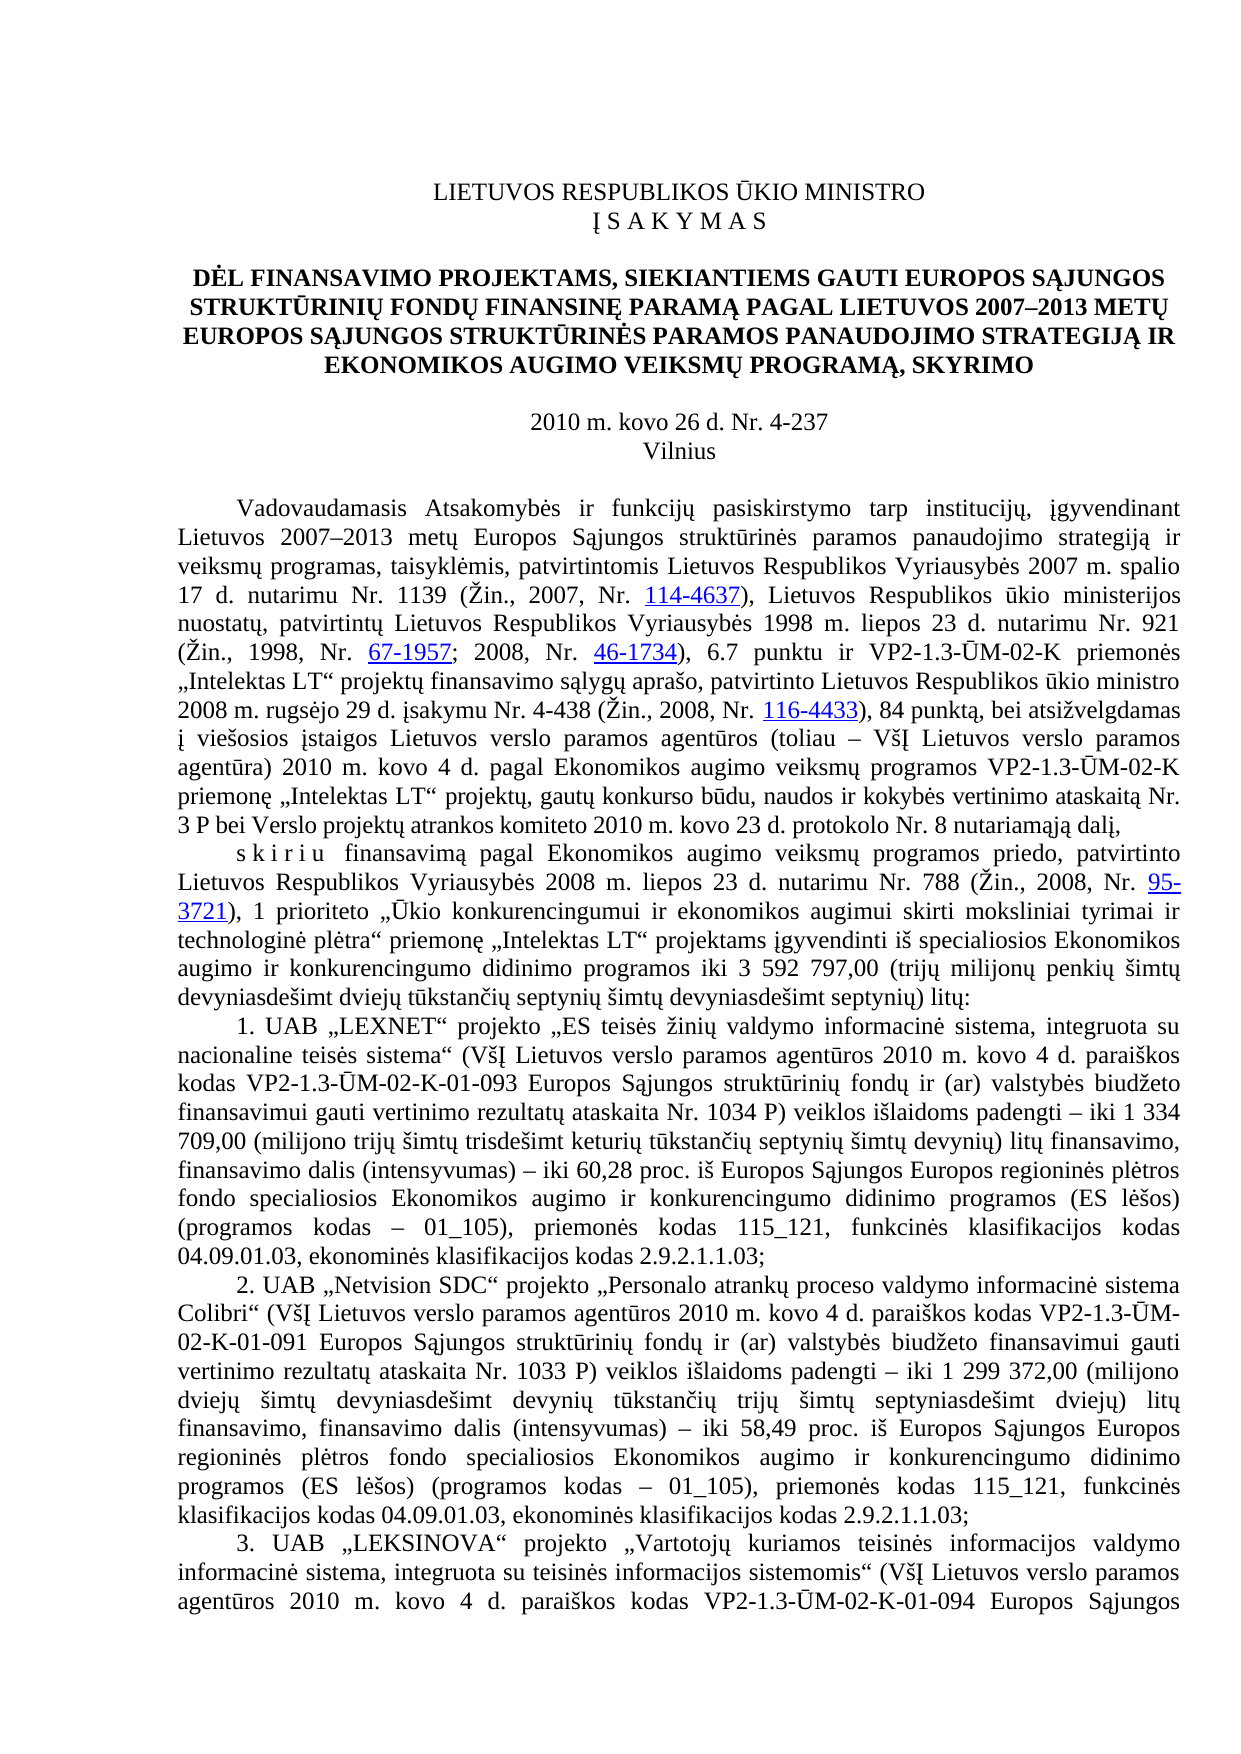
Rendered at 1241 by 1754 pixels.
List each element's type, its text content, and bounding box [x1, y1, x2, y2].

text skiriu finansavimą pagal Ekonomikos augimo veiksmų programos priedo, patvirtinto Lietuvos Respublikos Vyriausybės 2008 m. liepos 23 d. nutarimu Nr. 788 (Žin., 2008, Nr. 95-3721), 1 prioriteto „Ūkio konkurencingumui ir ekonomikos augimui skirti moksliniai tyrimai ir technologinė plėtra“ priemonę „Intelektas LT“ projektams įgyvendinti iš specialiosios Ekonomikos augimo ir konkurencingumo didinimo programos iki 3 592 797,00 (trijų milijonų penkių šimtų devyniasdešimt dviejų tūkstančių septynių šimtų devyniasdešimt septynių) litų: [177, 838, 1181, 1011]
text LIETUVOS RESPUBLIKOS ŪKIO MINISTRO [177, 177, 1181, 206]
text 3. UAB „LEKSINOVA“ projekto „Vartotojų kuriamos teisinės informacijos valdymo informacinė sistema, integruota su teisinės informacijos sistemomis“ (VšĮ Lietuvos verslo paramos agentūros 2010 m. kovo 4 d. paraiškos kodas VP2-1.3-ŪM-02-K-01-094 Europos Sąjungos [177, 1528, 1181, 1615]
text DĖL finansavimo projektams, siekiantiems gauti europos sąjungos struktūrinių fondų finansinę paramą PAGAL LIETUVOS 2007–2013 METŲ eUROPOS SĄJUNGOS STRUKTŪRINĖS PARAMOS PANAUDOJIMO STRATEGIJĄ IR EKONOMIKOS AUGIMO VEIKSMŲ PROGRAMĄ, SKYRIMO [177, 263, 1181, 378]
text 2. UAB „Netvision SDC“ projekto „Personalo atrankų proceso valdymo informacinė sistema Colibri“ (VšĮ Lietuvos verslo paramos agentūros 2010 m. kovo 4 d. paraiškos kodas VP2-1.3-ŪM-02-K-01-091 Europos Sąjungos struktūrinių fondų ir (ar) valstybės biudžeto finansavimui gauti vertinimo rezultatų ataskaita Nr. 1033 P) veiklos išlaidoms padengti – iki 1 299 372,00 (milijono dviejų šimtų devyniasdešimt devynių tūkstančių trijų šimtų septyniasdešimt dviejų) litų finansavimo, finansavimo dalis (intensyvumas) – iki 58,49 proc. iš Europos Sąjungos Europos regioninės plėtros fondo specialiosios Ekonomikos augimo ir konkurencingumo didinimo programos (ES lėšos) (programos kodas – 01_105), priemonės kodas 115_121, funkcinės klasifikacijos kodas 04.09.01.03, ekonominės klasifikacijos kodas 2.9.2.1.1.03; [177, 1270, 1181, 1528]
text Vilnius [177, 436, 1181, 465]
text Vadovaudamasis Atsakomybės ir funkcijų pasiskirstymo tarp institucijų, įgyvendinant Lietuvos 2007–2013 metų Europos Sąjungos struktūrinės paramos panaudojimo strategiją ir veiksmų programas, taisyklėmis, patvirtintomis Lietuvos Respublikos Vyriausybės 2007 m. spalio 17 d. nutarimu Nr. 1139 (Žin., 2007, Nr. 114-4637), Lietuvos Respublikos ūkio ministerijos nuostatų, patvirtintų Lietuvos Respublikos Vyriausybės 1998 m. liepos 23 d. nutarimu Nr. 921 (Žin., 1998, Nr. 67-1957; 2008, Nr. 46-1734), 6.7 punktu ir VP2-1.3-ŪM-02-K priemonės „Intelektas LT“ projektų finansavimo sąlygų aprašo, patvirtinto Lietuvos Respublikos ūkio ministro 2008 m. rugsėjo 29 d. įsakymu Nr. 4-438 (Žin., 2008, Nr. 116-4433), 84 punktą, bei atsižvelgdamas į viešosios įstaigos Lietuvos verslo paramos agentūros (toliau – VšĮ Lietuvos verslo paramos agentūra) 2010 m. kovo 4 d. pagal Ekonomikos augimo veiksmų programos VP2-1.3-ŪM-02-K priemonę „Intelektas LT“ projektų, gautų konkurso būdu, naudos ir kokybės vertinimo ataskaitą Nr. 3 P bei Verslo projektų atrankos komiteto 2010 m. kovo 23 d. protokolo Nr. 8 nutariamąją dalį, [177, 493, 1181, 838]
text ĮSAKYMAS [177, 206, 1181, 235]
text 2010 m. kovo 26 d. Nr. 4-237 [177, 407, 1181, 436]
text 1. UAB „LEXNET“ projekto „ES teisės žinių valdymo informacinė sistema, integruota su nacionaline teisės sistema“ (VšĮ Lietuvos verslo paramos agentūros 2010 m. kovo 4 d. paraiškos kodas VP2-1.3-ŪM-02-K-01-093 Europos Sąjungos struktūrinių fondų ir (ar) valstybės biudžeto finansavimui gauti vertinimo rezultatų ataskaita Nr. 1034 P) veiklos išlaidoms padengti – iki 1 334 709,00 (milijono trijų šimtų trisdešimt keturių tūkstančių septynių šimtų devynių) litų finansavimo, finansavimo dalis (intensyvumas) – iki 60,28 proc. iš Europos Sąjungos Europos regioninės plėtros fondo specialiosios Ekonomikos augimo ir konkurencingumo didinimo programos (ES lėšos) (programos kodas – 01_105), priemonės kodas 115_121, funkcinės klasifikacijos kodas 04.09.01.03, ekonominės klasifikacijos kodas 2.9.2.1.1.03; [177, 1011, 1181, 1270]
